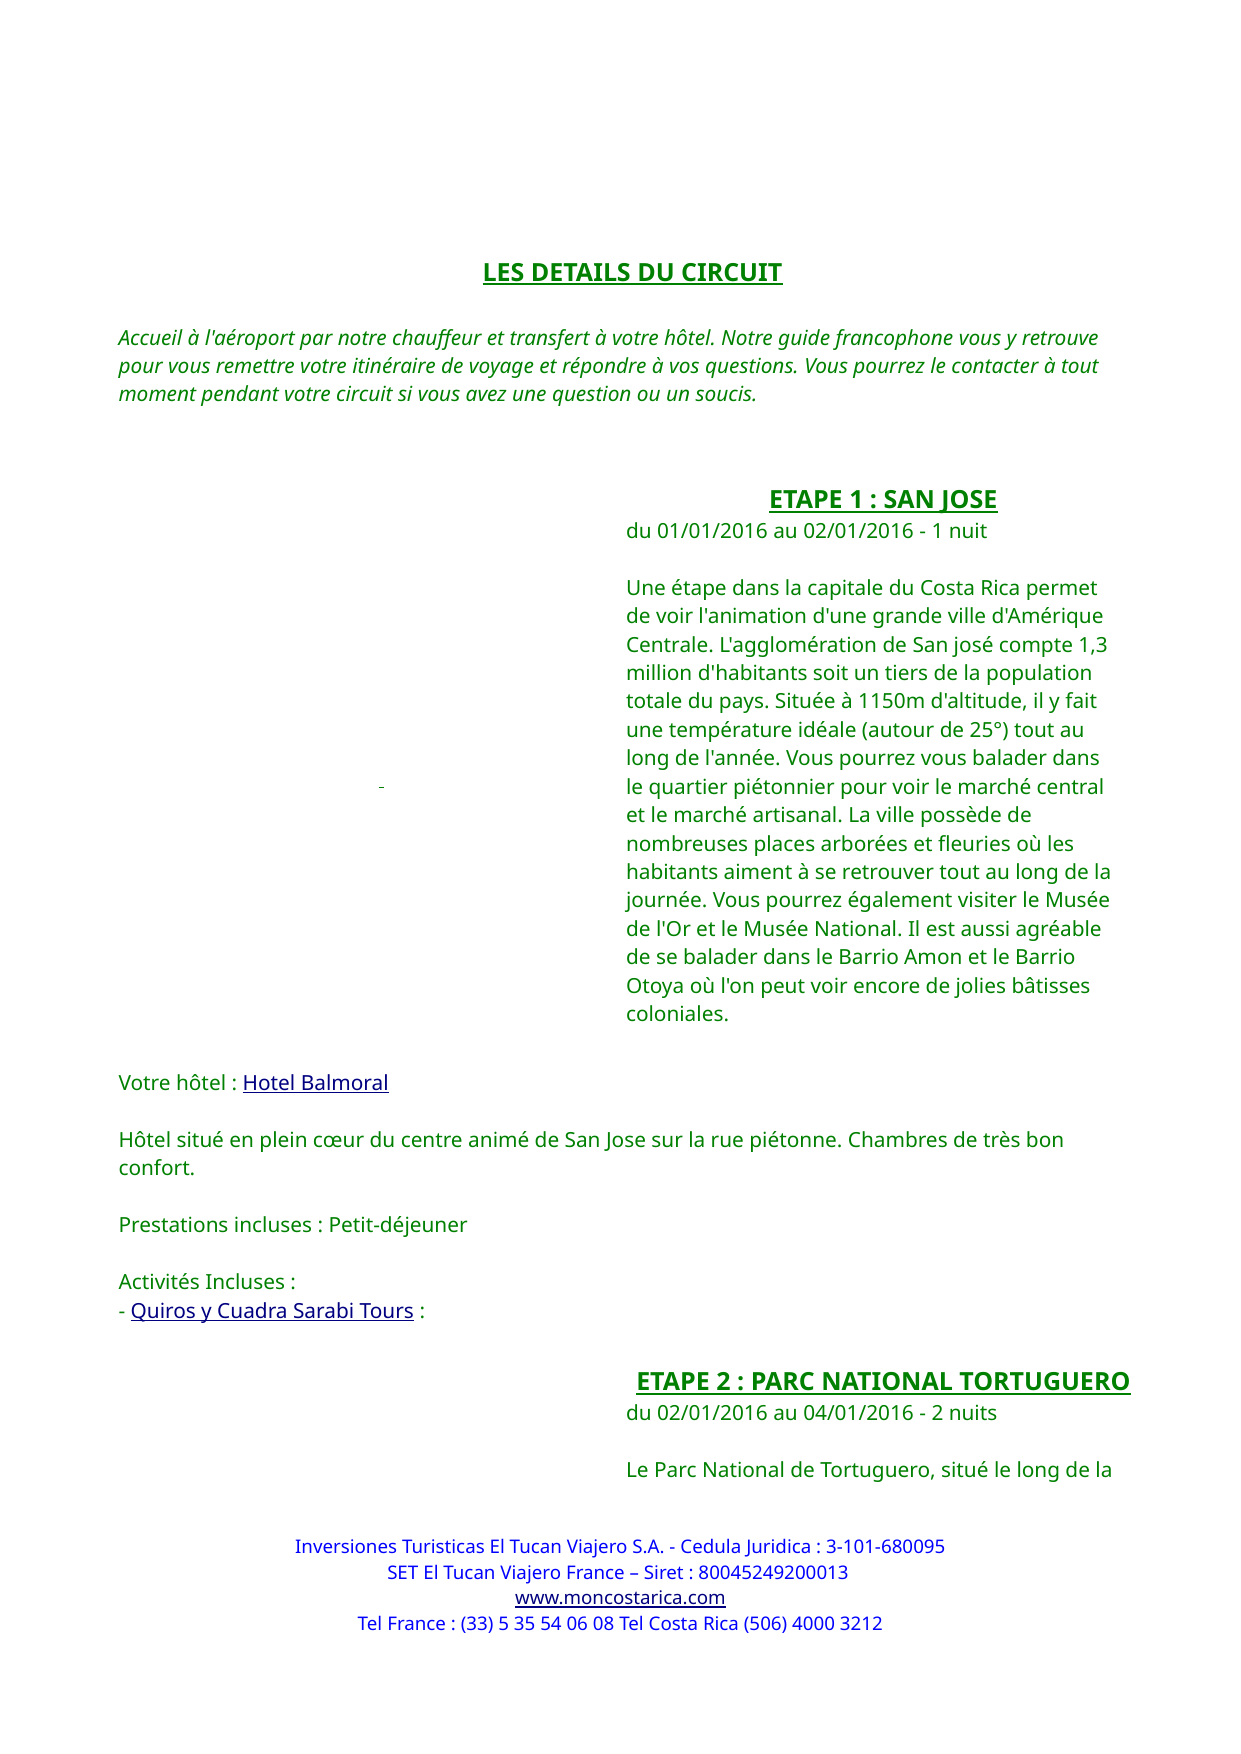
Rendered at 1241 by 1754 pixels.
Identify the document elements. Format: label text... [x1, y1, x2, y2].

text Prestations incluses : Petit-déjeuner [118, 1210, 1122, 1239]
text Activités Incluses : [118, 1267, 1122, 1296]
text Hôtel situé en plein cœur du centre animé de San Jose sur la rue piétonne. Chambres de très bon confort. [118, 1125, 1122, 1182]
text LES DETAILS DU CIRCUIT [118, 254, 1146, 289]
table_header [118, 476, 620, 1033]
table_header [118, 1358, 620, 1489]
table_header ETAPE 1 : SAN JOSE du 01/01/2016 au 02/01/2016 - 1 nuit Une étape dans la capitale du Costa Rica permet de voir l'animation d'une grande ville d'Amérique Centrale. L'agglomération de San josé compte 1,3 million d'habitants soit un tiers de la population totale du pays. Située à 1150m d'altitude, il y fait une température idéale (autour de 25°) tout au long de l'année. Vous pourrez vous balader dans le quartier piétonnier pour voir le marché central et le marché artisanal. La ville possède de nombreuses places arborées et fleuries où les habitants aiment à se retrouver tout au long de la journée. Vous pourrez également visiter le Musée de l'Or et le Musée National. Il est aussi agréable de se balader dans le Barrio Amon et le Barrio Otoya où l'on peut voir encore de jolies bâtisses coloniales. [620, 476, 1122, 1033]
text Accueil à l'aéroport par notre chauffeur et transfert à votre hôtel. Notre guide francophone vous y retrouve pour vous remettre votre itinéraire de voyage et répondre à vos questions. Vous pourrez le contacter à tout moment pendant votre circuit si vous avez une question ou un soucis. [118, 323, 1146, 408]
table_header ETAPE 2 : PARC NATIONAL TORTUGUERO du 02/01/2016 au 04/01/2016 - 2 nuits Le Parc National de Tortuguero, situé le long de la côte caribéenne nord et d'une superficie de 19 000 hectares, comprend des marécages qui s'enfoncent dans les terres, une portion de côte d'une vingtaine de kilomètres qui sert de site de ponte aux tortues et une portion d'eaux territoriales. Le Parc est composé d'un labyrinthe de canaux qui permettent d'observer la faune et la flore depuis des petits bateaux à moteur. Le parc protège la reproduction des tortues vertes. Vous assisterez à la ponte des tortues vertes (Juin à Octobre) ou des tortues luth géantes (mi-février à juillet) ou assisterez à l'éclosion et le retour à la mer des bébés tortues. Vous pourrez admirer plus de 300 espèces d'oiseaux dont le fameux toucan, 57 espèces d'amphibiens, 111 espèces de reptiles et 60 espèces de mammifères dont les jaguars, tapirs, ocelots, crocodiles... Le village de Tortuguero est un village pittoresque qui s'étend entre la mer des caraibes et le canal principal. Tous les logdes de Tortuguero sont isolés entre canaux et forêt, on y accède uniquement en bateau depuis les ports de la Pavona ou Cano Banco ou depuis l'aéroport de Tortuguero. Ils proposent tous des formules tout inclus : transport depuis San José en bus puis bateau, repas, guide, logement et excursion. [620, 1358, 1122, 1489]
text - Quiros y Cuadra Sarabi Tours : [118, 1296, 1122, 1324]
text Votre hôtel : Hotel Balmoral [118, 1068, 1122, 1096]
